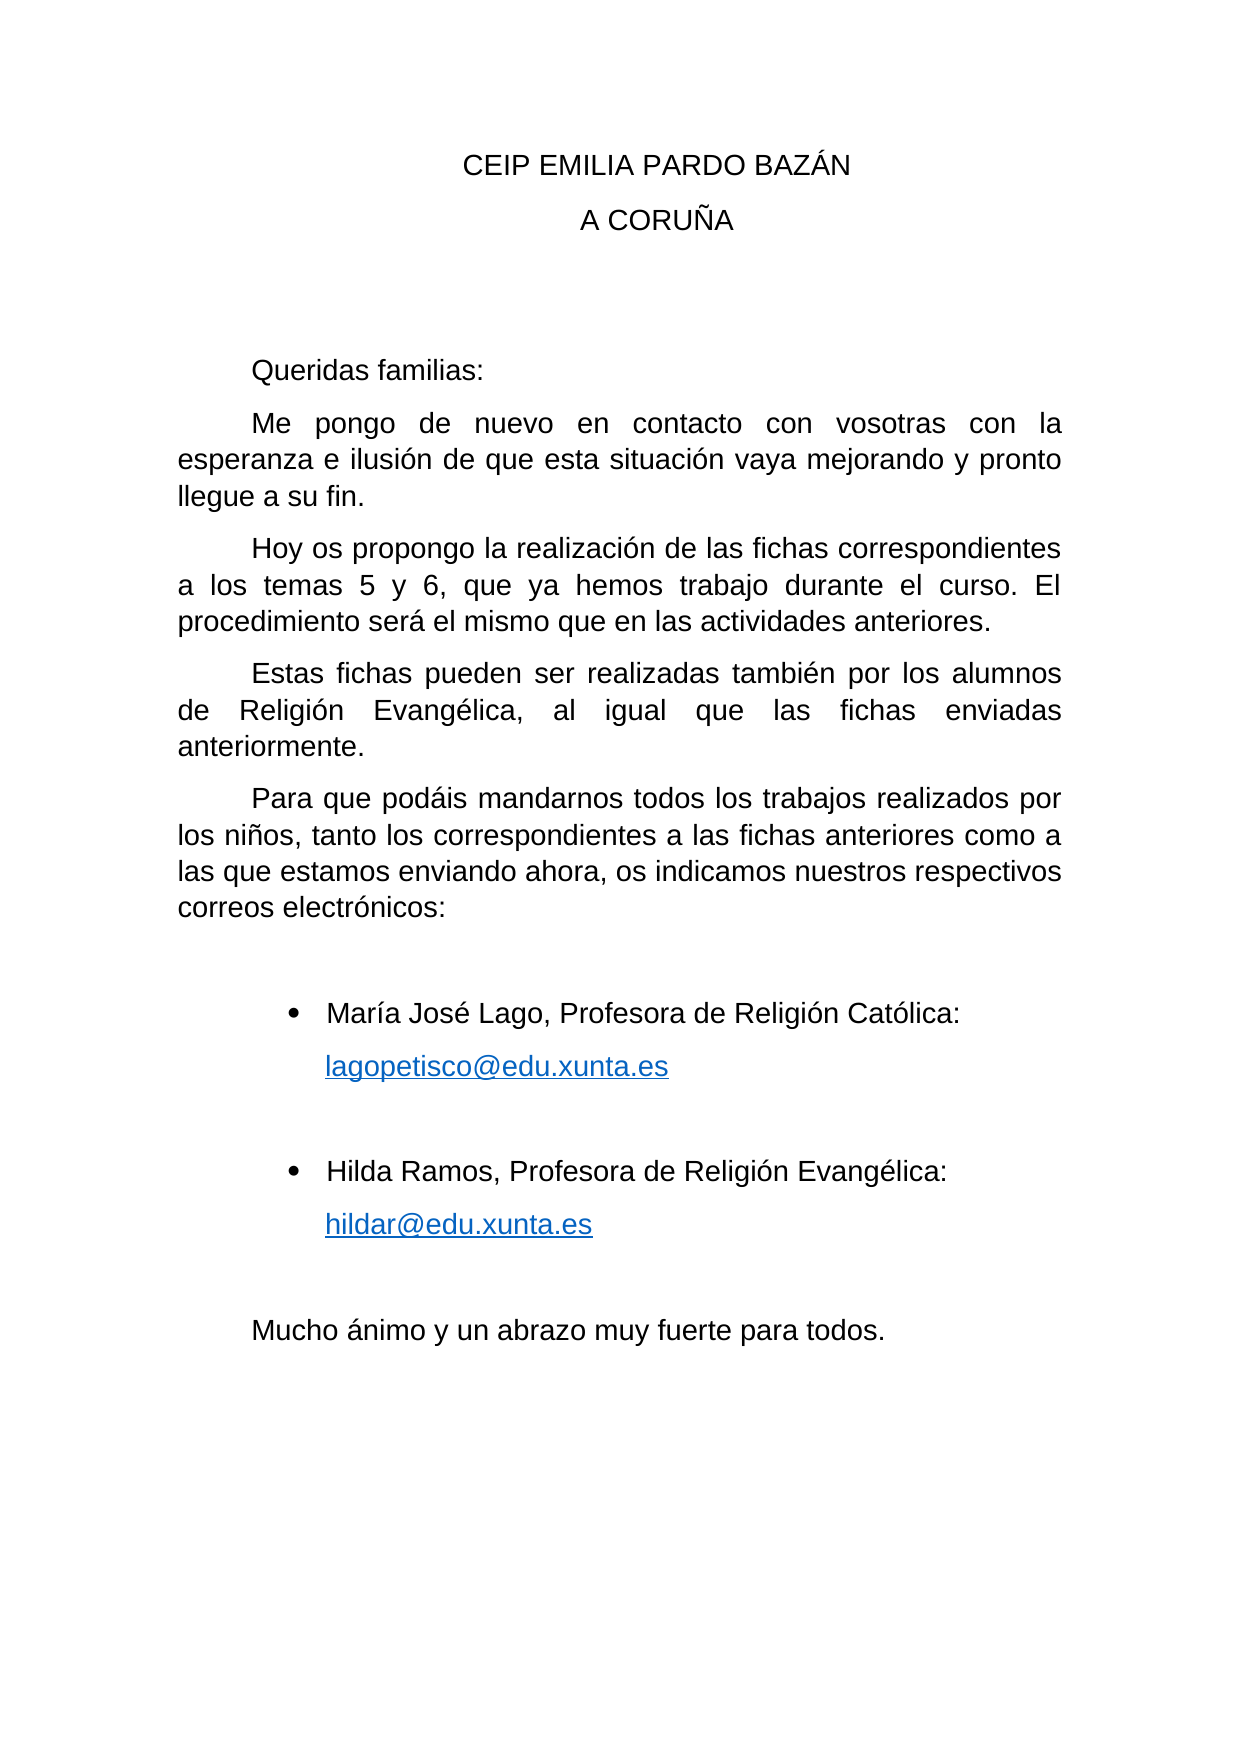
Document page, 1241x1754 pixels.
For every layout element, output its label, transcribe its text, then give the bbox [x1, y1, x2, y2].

list María José Lago, Profesora de Religión Católica: [288, 996, 1063, 1029]
text A CORUÑA [177, 203, 1063, 236]
text CEIP EMILIA PARDO BAZÁN [177, 148, 1063, 181]
text Me pongo de nuevo en contacto con vosotras con la esperanza e ilusión de que esta situación vaya mejorando y pronto llegue a su fin. [177, 406, 1063, 512]
text Hoy os propongo la realización de las fichas correspondientes a los temas 5 y 6, que ya hemos trabajo durante el curso. El procedimiento será el mismo que en las actividades anteriores. [177, 531, 1063, 637]
text Para que podáis mandarnos todos los trabajos realizados por los niños, tanto los correspondientes a las fichas anteriores como a las que estamos enviando ahora, os indicamos nuestros respectivos correos electrónicos: [177, 782, 1063, 923]
text hildar@edu.xunta.es [251, 1207, 1063, 1241]
text Queridas familias: [177, 353, 1063, 387]
text lagopetisco@edu.xunta.es [251, 1049, 1063, 1082]
text Mucho ánimo y un abrazo muy fuerte para todos. [177, 1313, 1063, 1346]
text Estas fichas pueden ser realizadas también por los alumnos de Religión Evangélica, al igual que las fichas enviadas anteriormente. [177, 656, 1063, 762]
list Hilda Ramos, Profesora de Religión Evangélica: [288, 1154, 1063, 1188]
